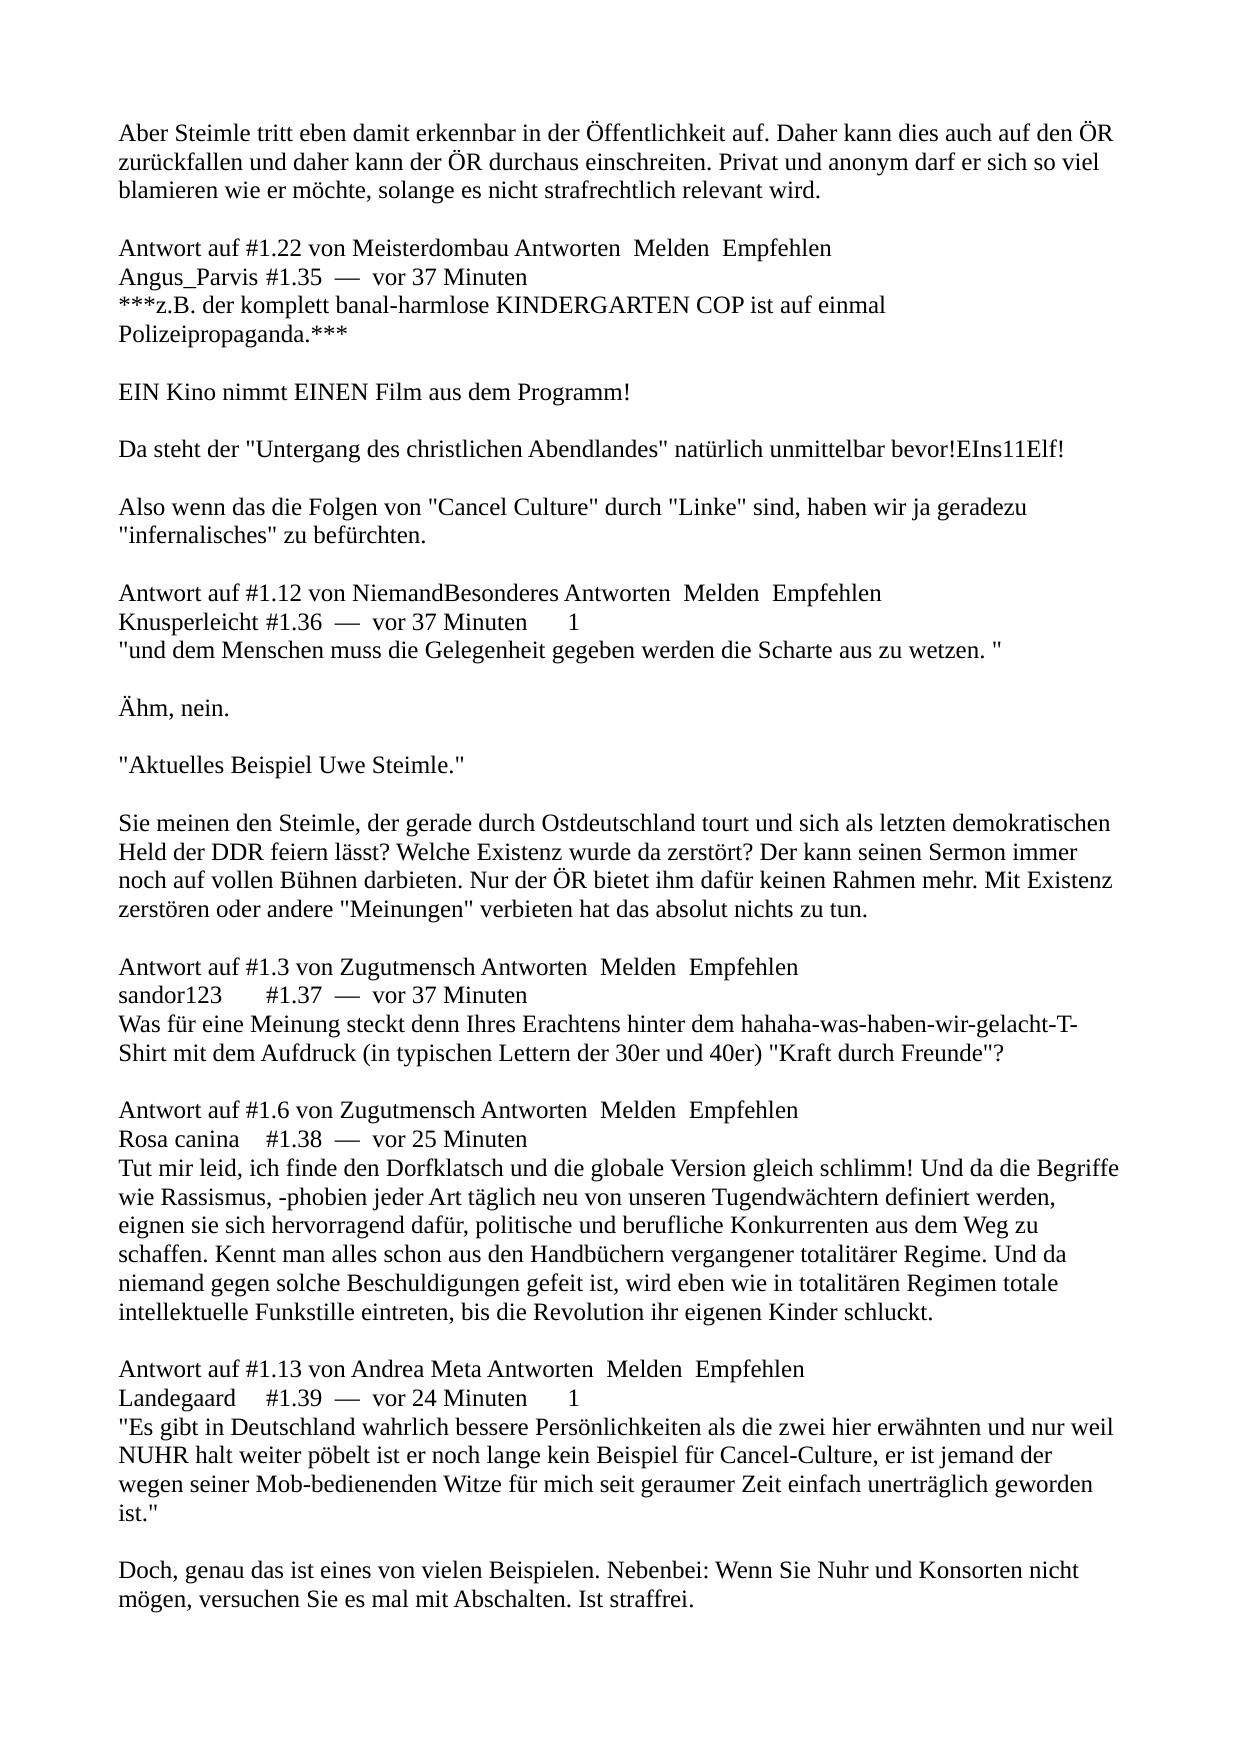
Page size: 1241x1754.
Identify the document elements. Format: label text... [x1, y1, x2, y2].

text Da steht der "Untergang des christlichen Abendlandes" natürlich unmittelbar bevor!EIns11Elf! [118, 434, 1122, 463]
text ***z.B. der komplett banal-harmlose KINDERGARTEN COP ist auf einmal Polizeipropaganda.*** [118, 291, 1122, 348]
text Knusperleicht #1.36 — vor 37 Minuten 1 [118, 607, 1122, 636]
text Angus_Parvis #1.35 — vor 37 Minuten [118, 262, 1122, 291]
text "und dem Menschen muss die Gelegenheit gegeben werden die Scharte aus zu wetzen. " [118, 636, 1122, 664]
text Antwort auf #1.13 von Andrea Meta Antworten Melden Empfehlen [118, 1354, 1122, 1383]
text Antwort auf #1.12 von NiemandBesonderes Antworten Melden Empfehlen [118, 578, 1122, 607]
text Also wenn das die Folgen von "Cancel Culture" durch "Linke" sind, haben wir ja geradezu "infernalisches" zu befürchten. [118, 492, 1122, 549]
text Sie meinen den Steimle, der gerade durch Ostdeutschland tourt und sich als letzten demokratischen Held der DDR feiern lässt? Welche Existenz wurde da zerstört? Der kann seinen Sermon immer noch auf vollen Bühnen darbieten. Nur der ÖR bietet ihm dafür keinen Rahmen mehr. Mit Existenz zerstören oder andere "Meinungen" verbieten hat das absolut nichts zu tun. [118, 808, 1122, 923]
text Antwort auf #1.3 von Zugutmensch Antworten Melden Empfehlen [118, 952, 1122, 981]
text Rosa canina #1.38 — vor 25 Minuten [118, 1124, 1122, 1153]
text Ähm, nein. [118, 693, 1122, 722]
text Antwort auf #1.22 von Meisterdombau Antworten Melden Empfehlen [118, 233, 1122, 262]
text EIN Kino nimmt EINEN Film aus dem Programm! [118, 377, 1122, 406]
text Was für eine Meinung steckt denn Ihres Erachtens hinter dem hahaha-was-haben-wir-gelacht-T-Shirt mit dem Aufdruck (in typischen Lettern der 30er und 40er) "Kraft durch Freunde"? [118, 1009, 1122, 1067]
text "Es gibt in Deutschland wahrlich bessere Persönlichkeiten als die zwei hier erwähnten und nur weil NUHR halt weiter pöbelt ist er noch lange kein Beispiel für Cancel-Culture, er ist jemand der wegen seiner Mob-bedienenden Witze für mich seit geraumer Zeit einfach unerträglich geworden ist." [118, 1412, 1122, 1527]
text sandor123 #1.37 — vor 37 Minuten [118, 981, 1122, 1009]
text Aber Steimle tritt eben damit erkennbar in der Öffentlichkeit auf. Daher kann dies auch auf den ÖR zurückfallen und daher kann der ÖR durchaus einschreiten. Privat und anonym darf er sich so viel blamieren wie er möchte, solange es nicht strafrechtlich relevant wird. [118, 118, 1122, 204]
text Landegaard #1.39 — vor 24 Minuten 1 [118, 1383, 1122, 1412]
text Antwort auf #1.6 von Zugutmensch Antworten Melden Empfehlen [118, 1096, 1122, 1124]
text "Aktuelles Beispiel Uwe Steimle." [118, 751, 1122, 779]
text Tut mir leid, ich finde den Dorfklatsch und die globale Version gleich schlimm! Und da die Begriffe wie Rassismus, -phobien jeder Art täglich neu von unseren Tugendwächtern definiert werden, eignen sie sich hervorragend dafür, politische und berufliche Konkurrenten aus dem Weg zu schaffen. Kennt man alles schon aus den Handbüchern vergangener totalitärer Regime. Und da niemand gegen solche Beschuldigungen gefeit ist, wird eben wie in totalitären Regimen totale intellektuelle Funkstille eintreten, bis die Revolution ihr eigenen Kinder schluckt. [118, 1153, 1122, 1326]
text Doch, genau das ist eines von vielen Beispielen. Nebenbei: Wenn Sie Nuhr und Konsorten nicht mögen, versuchen Sie es mal mit Abschalten. Ist straffrei. [118, 1556, 1122, 1613]
